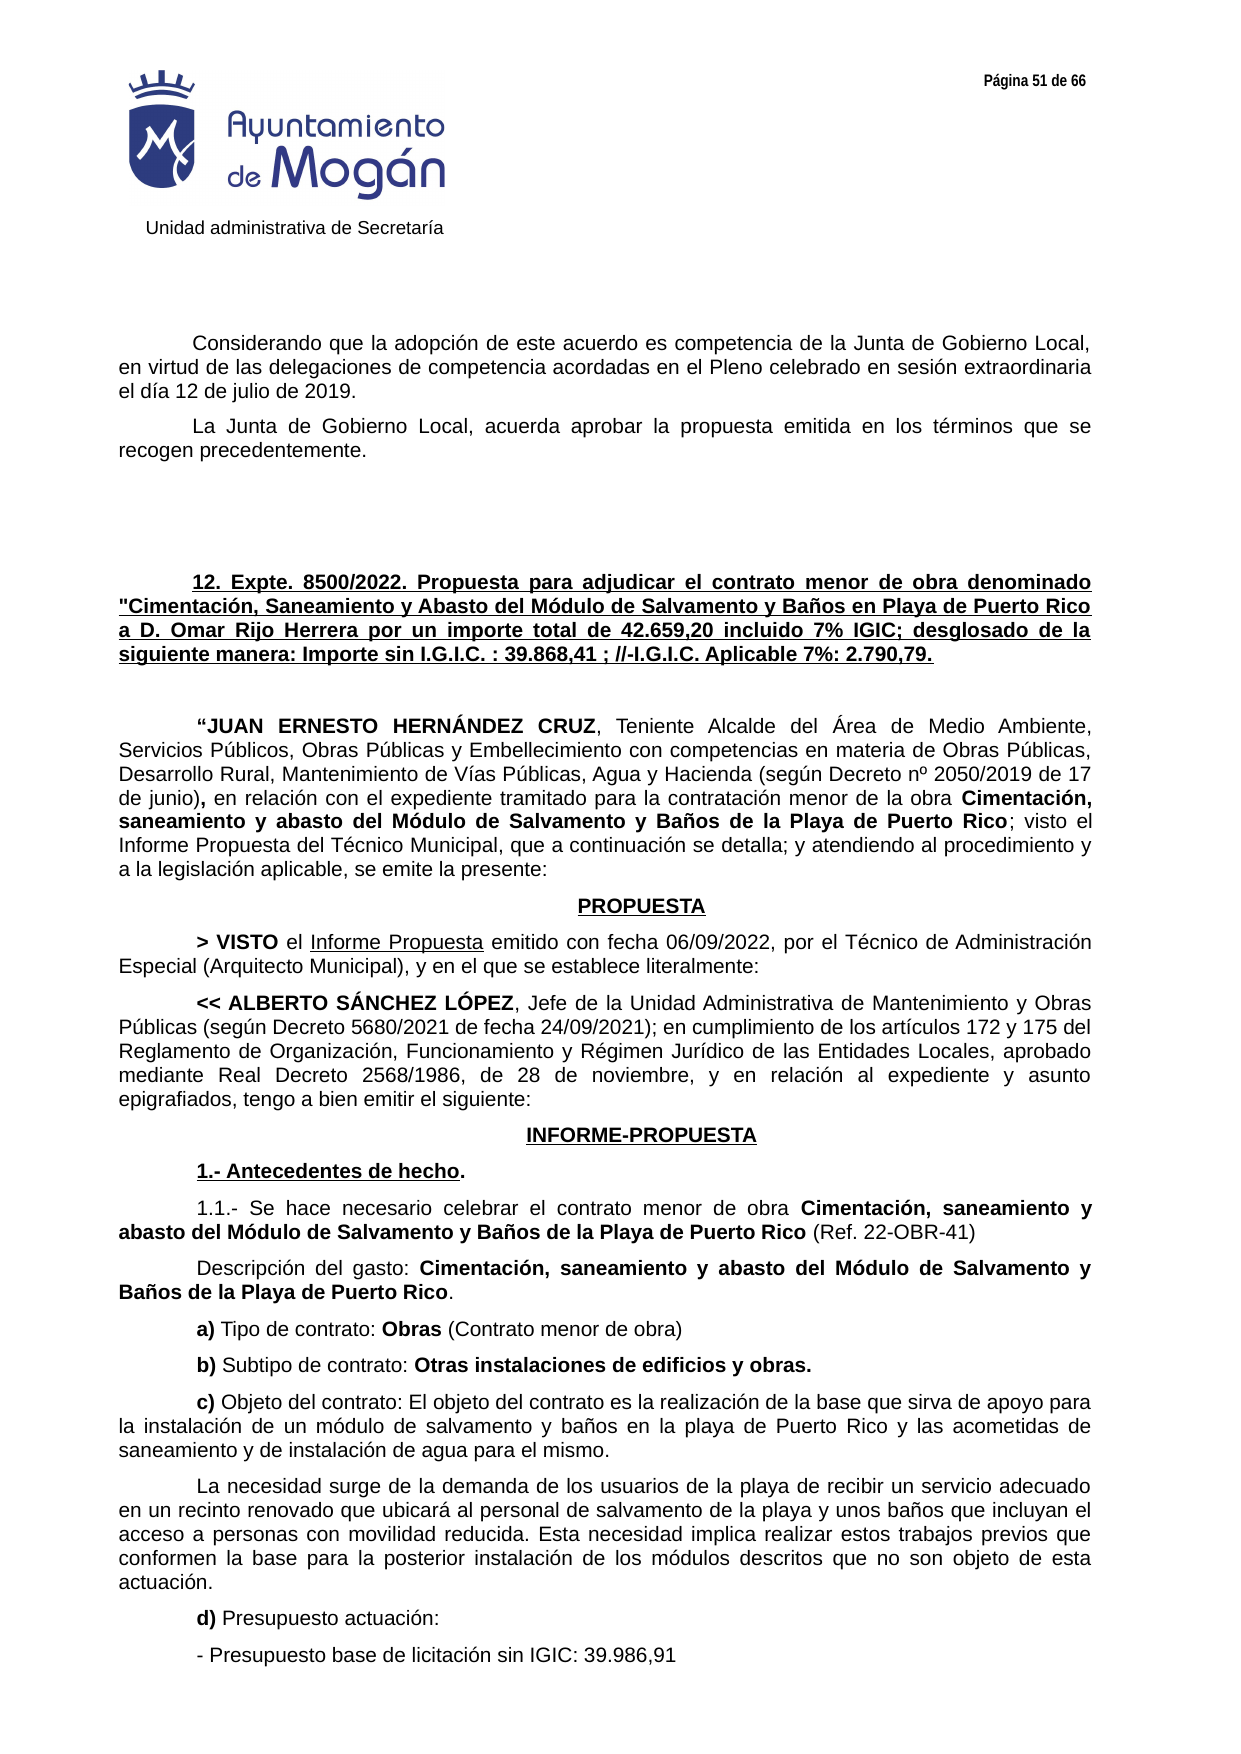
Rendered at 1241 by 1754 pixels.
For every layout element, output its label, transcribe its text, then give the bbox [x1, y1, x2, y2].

text PROPUESTA [118, 894, 1092, 918]
text a) Tipo de contrato: Obras (Contrato menor de obra) [118, 1317, 1092, 1341]
text 12. Expte. 8500/2022. Propuesta para adjudicar el contrato menor de obra denominado "Cimentación, Saneamiento y Abasto del Módulo de Salvamento y Baños en Playa de Puerto Rico [118, 570, 1092, 615]
text - Presupuesto base de licitación sin IGIC: 39.986,91 [118, 1643, 1092, 1667]
text La necesidad surge de la demanda de los usuarios de la playa de recibir un servicio adecuado en un recinto renovado que ubicará al personal de salvamento de la playa y unos baños que incluyan el acceso a personas con movilidad reducida. Esta necesidad implica realizar estos trabajos previos que conformen la base para la posterior instalación de los módulos descritos que no son objeto de esta actuación. [118, 1474, 1092, 1594]
text INFORME-PROPUESTA [118, 1123, 1092, 1147]
text “JUAN ERNESTO HERNÁNDEZ CRUZ, Teniente Alcalde del Área de Medio Ambiente, Servicios Públicos, Obras Públicas y Embellecimiento con competencias en materia de Obras Públicas, Desarrollo Rural, Mantenimiento de Vías Públicas, Agua y Hacienda (según Decreto nº 2050/2019 de 17 de junio), en relación con el expediente tramitado para la contratación menor de la obra Cimentación, saneamiento y abasto del Módulo de Salvamento y Baños de la Playa de Puerto Rico; visto el Informe Propuesta del Técnico Municipal, que a continuación se detalla; y atendiendo al procedimiento y a la legislación aplicable, se emite la presente: [118, 713, 1092, 881]
text b) Subtipo de contrato: Otras instalaciones de edificios y obras. [118, 1353, 1092, 1377]
text 1.1.- Se hace necesario celebrar el contrato menor de obra Cimentación, saneamiento y abasto del Módulo de Salvamento y Baños de la Playa de Puerto Rico (Ref. 22-OBR-41) [118, 1196, 1092, 1244]
text Considerando que la adopción de este acuerdo es competencia de la Junta de Gobierno Local, en virtud de las delegaciones de competencia acordadas en el Pleno celebrado en sesión extraordinaria el día 12 de julio de 2019. [118, 331, 1092, 402]
text 1.- Antecedentes de hecho. [118, 1159, 1092, 1183]
text << ALBERTO SÁNCHEZ LÓPEZ, Jefe de la Unidad Administrativa de Mantenimiento y Obras Públicas (según Decreto 5680/2021 de fecha 24/09/2021); en cumplimiento de los artículos 172 y 175 del Reglamento de Organización, Funcionamiento y Régimen Jurídico de las Entidades Locales, aprobado mediante Real Decreto 2568/1986, de 28 de noviembre, y en relación al expediente y asunto epigrafiados, tengo a bien emitir el siguiente: [118, 991, 1092, 1110]
picture [128, 70, 445, 206]
text a D. Omar Rijo Herrera por un importe total de 42.659,20 incluido 7% IGIC; desglosado de la siguiente manera: Importe sin I.G.I.C. : 39.868,41 ; //-I.G.I.C. Aplicable 7%: 2.790,79. [118, 616, 1092, 666]
text La Junta de Gobierno Local, acuerda aprobar la propuesta emitida en los términos que se recogen precedentemente. [118, 414, 1092, 462]
text d) Presupuesto actuación: [118, 1606, 1092, 1630]
text > VISTO el Informe Propuesta emitido con fecha 06/09/2022, por el Técnico de Administración Especial (Arquitecto Municipal), y en el que se establece literalmente: [118, 930, 1092, 978]
text Descripción del gasto: Cimentación, saneamiento y abasto del Módulo de Salvamento y Baños de la Playa de Puerto Rico. [118, 1256, 1092, 1304]
text c) Objeto del contrato: El objeto del contrato es la realización de la base que sirva de apoyo para la instalación de un módulo de salvamento y baños en la playa de Puerto Rico y las acometidas de saneamiento y de instalación de agua para el mismo. [118, 1389, 1092, 1461]
